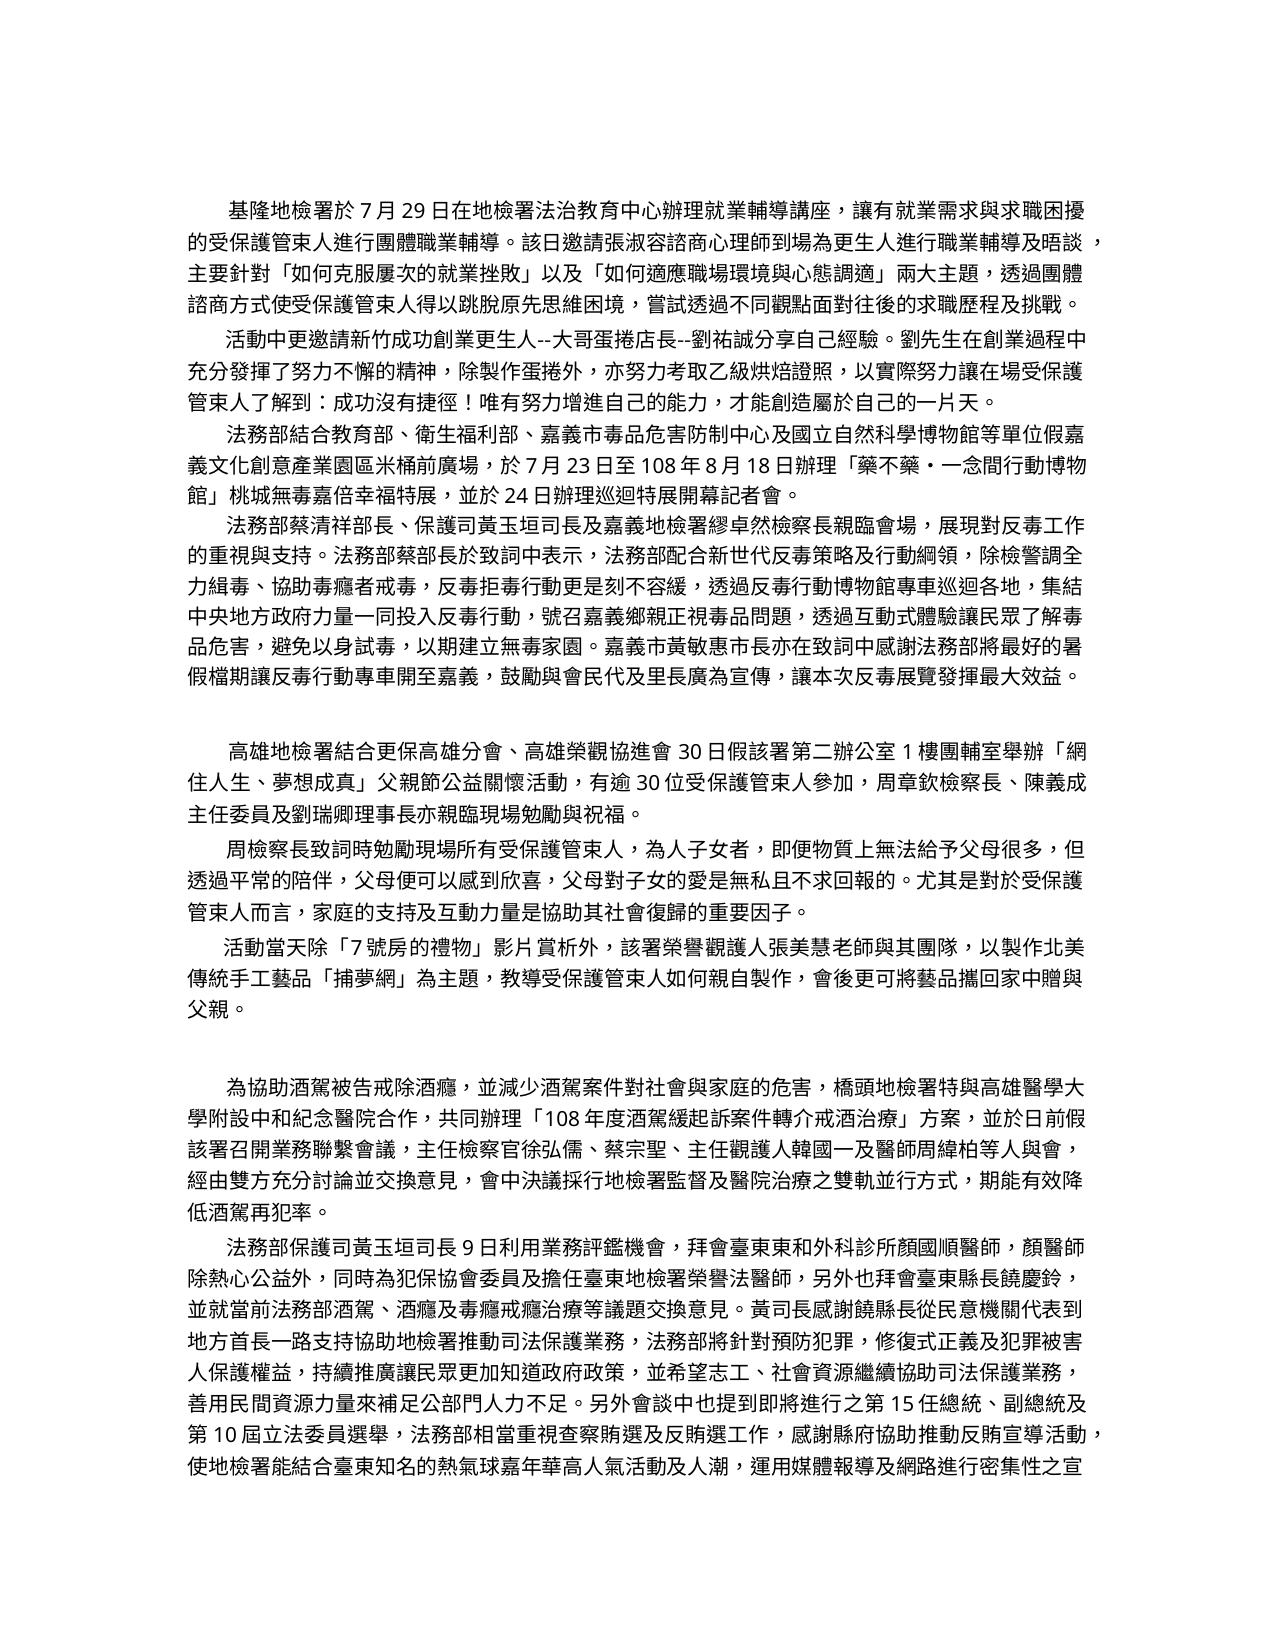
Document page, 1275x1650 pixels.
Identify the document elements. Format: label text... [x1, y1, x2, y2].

text 活動當天除「7號房的禮物」影片賞析外，該署榮譽觀護人張美慧老師與其團隊，以製作北美傳統手工藝品「捕夢網」為主題，教導受保護管束人如何親自製作，會後更可將藝品攜回家中贈與父親。 [187, 930, 1087, 1024]
text 法務部保護司黃玉垣司長9日利用業務評鑑機會，拜會臺東東和外科診所顏國順醫師，顏醫師除熱心公益外，同時為犯保協會委員及擔任臺東地檢署榮譽法醫師，另外也拜會臺東縣長饒慶鈴，並就當前法務部酒駕、酒癮及毒癮戒癮治療等議題交換意見。黃司長感謝饒縣長從民意機關代表到地方首長一路支持協助地檢署推動司法保護業務，法務部將針對預防犯罪，修復式正義及犯罪被害人保護權益，持續推廣讓民眾更加知道政府政策，並希望志工、社會資源繼續協助司法保護業務，善用民間資源力量來補足公部門人力不足。另外會談中也提到即將進行之第15任總統、副總統及第10屆立法委員選舉，法務部相當重視查察賄選及反賄選工作，感謝縣府協助推動反賄宣導活動，使地檢署能結合臺東知名的熱氣球嘉年華高人氣活動及人潮，運用媒體報導及網路進行密集性之宣導。 [187, 1230, 1087, 1480]
text 法務部結合教育部、衛生福利部、嘉義市毒品危害防制中心及國立自然科學博物館等單位假嘉義文化創意產業園區米桶前廣場，於7月23日至108年8月18日辦理「藥不藥‧一念間行動博物館」桃城無毒嘉倍幸福特展，並於24日辦理巡迴特展開幕記者會。 [187, 419, 1087, 509]
text 法務部蔡清祥部長、保護司黃玉垣司長及嘉義地檢署繆卓然檢察長親臨會場，展現對反毒工作的重視與支持。法務部蔡部長於致詞中表示，法務部配合新世代反毒策略及行動綱領，除檢警調全力緝毒、協助毒癮者戒毒，反毒拒毒行動更是刻不容緩，透過反毒行動博物館專車巡迴各地，集結中央地方政府力量一同投入反毒行動，號召嘉義鄉親正視毒品問題，透過互動式體驗讓民眾了解毒品危害，避免以身試毒，以期建立無毒家園。嘉義市黃敏惠市長亦在致詞中感謝法務部將最好的暑假檔期讓反毒行動專車開至嘉義，鼓勵與會民代及里長廣為宣傳，讓本次反毒展覽發揮最大效益。 [187, 509, 1087, 691]
text 為協助酒駕被告戒除酒癮，並減少酒駕案件對社會與家庭的危害，橋頭地檢署特與高雄醫學大學附設中和紀念醫院合作，共同辦理「108年度酒駕緩起訴案件轉介戒酒治療」方案，並於日前假該署召開業務聯繫會議，主任檢察官徐弘儒、蔡宗聖、主任觀護人韓國一及醫師周緯柏等人與會，經由雙方充分討論並交換意見，會中決議採行地檢署監督及醫院治療之雙軌並行方式，期能有效降低酒駕再犯率。 [187, 1070, 1087, 1226]
text 高雄地檢署結合更保高雄分會、高雄榮觀協進會30日假該署第二辦公室1樓團輔室舉辦「網住人生、夢想成真」父親節公益關懷活動，有逾30位受保護管束人參加，周章欽檢察長、陳義成主任委員及劉瑞卿理事長亦親臨現場勉勵與祝福。 [187, 734, 1087, 828]
text 活動中更邀請新竹成功創業更生人--大哥蛋捲店長--劉祐誠分享自己經驗。劉先生在創業過程中充分發揮了努力不懈的精神，除製作蛋捲外，亦努力考取乙級烘焙證照，以實際努力讓在場受保護管束人了解到：成功沒有捷徑！唯有努力增進自己的能力，才能創造屬於自己的一片天。 [187, 323, 1087, 417]
text 緩起訴義務勞務勤前教育說明會 [187, 1026, 1087, 1068]
text 周檢察長致詞時勉勵現場所有受保護管束人，為人子女者，即便物質上無法給予父母很多，但透過平常的陪伴，父母便可以感到欣喜，父母對子女的愛是無私且不求回報的。尤其是對於受保護管束人而言，家庭的支持及互動力量是協助其社會復歸的重要因子。 [187, 832, 1087, 926]
text 雄檢辦理108年度父親節公益關懷活動 [187, 691, 1087, 732]
text 基隆地檢署於7月29日在地檢署法治教育中心辦理就業輔導講座，讓有就業需求與求職困擾的受保護管束人進行團體職業輔導。該日邀請張淑容諮商心理師到場為更生人進行職業輔導及晤談，主要針對「如何克服屢次的就業挫敗」以及「如何適應職場環境與心態調適」兩大主題，透過團體諮商方式使受保護管束人得以跳脫原先思維困境，嘗試透過不同觀點面對往後的求職歷程及挑戰。 [187, 194, 1087, 319]
text 高雄地檢署辦理生命教育課程 [187, 150, 1087, 192]
